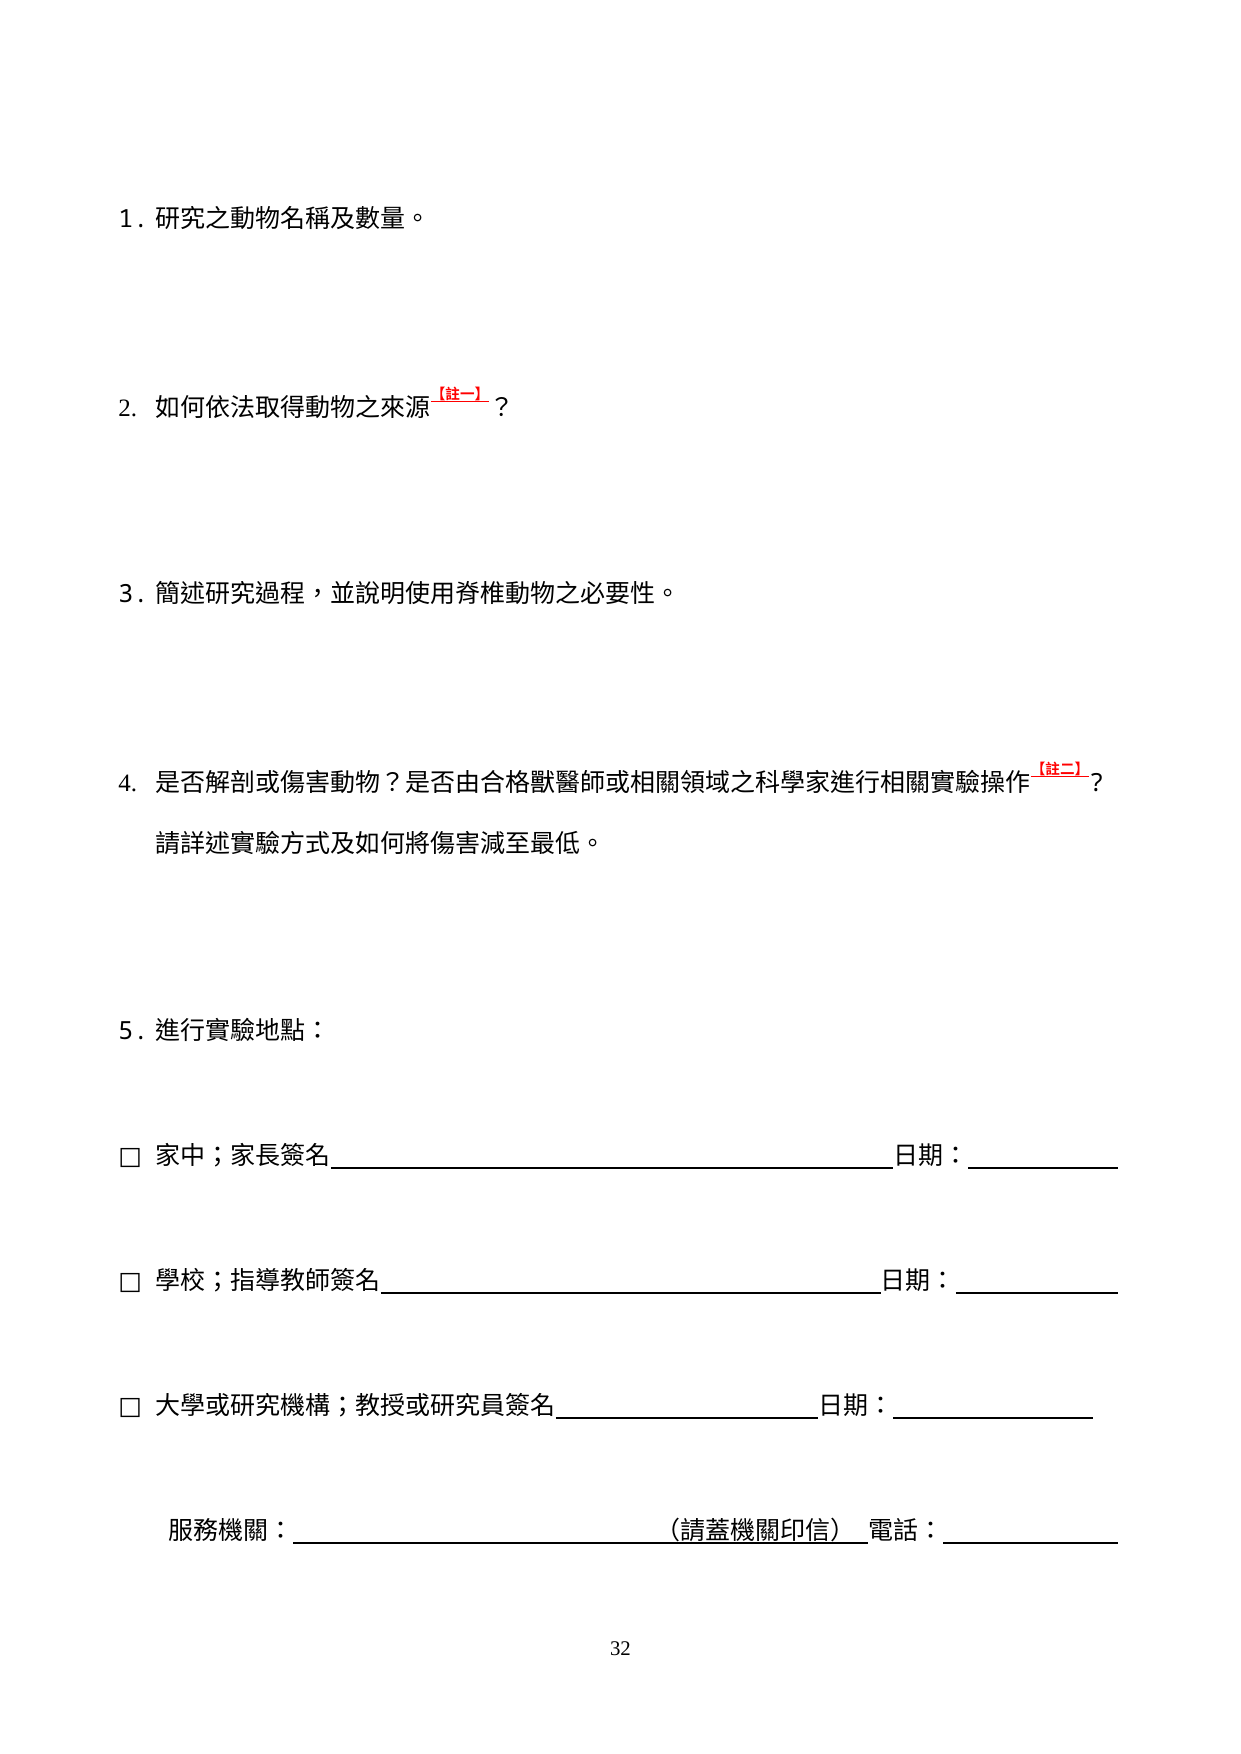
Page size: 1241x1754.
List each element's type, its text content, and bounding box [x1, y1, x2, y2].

list 簡述研究過程，並說明使用脊椎動物之必要性。 [118, 550, 1122, 612]
text 服務機關： （請蓋機關印信） 電話： [118, 1487, 1122, 1550]
list 研究之動物名稱及數量。 [118, 175, 1122, 237]
list 如何依法取得動物之來源【註一】？ [118, 362, 1122, 425]
list 進行實驗地點： [118, 987, 1122, 1050]
list 學校；指導教師簽名 日期： [118, 1237, 1122, 1300]
list 是否解剖或傷害動物？是否由合格獸醫師或相關領域之科學家進行相關實驗操作【註二】? 請詳述實驗方式及如何將傷害減至最低。 [118, 737, 1122, 862]
list 家中；家長簽名 日期： [118, 1112, 1122, 1175]
list 大學或研究機構；教授或研究員簽名 日期： [118, 1362, 1122, 1425]
